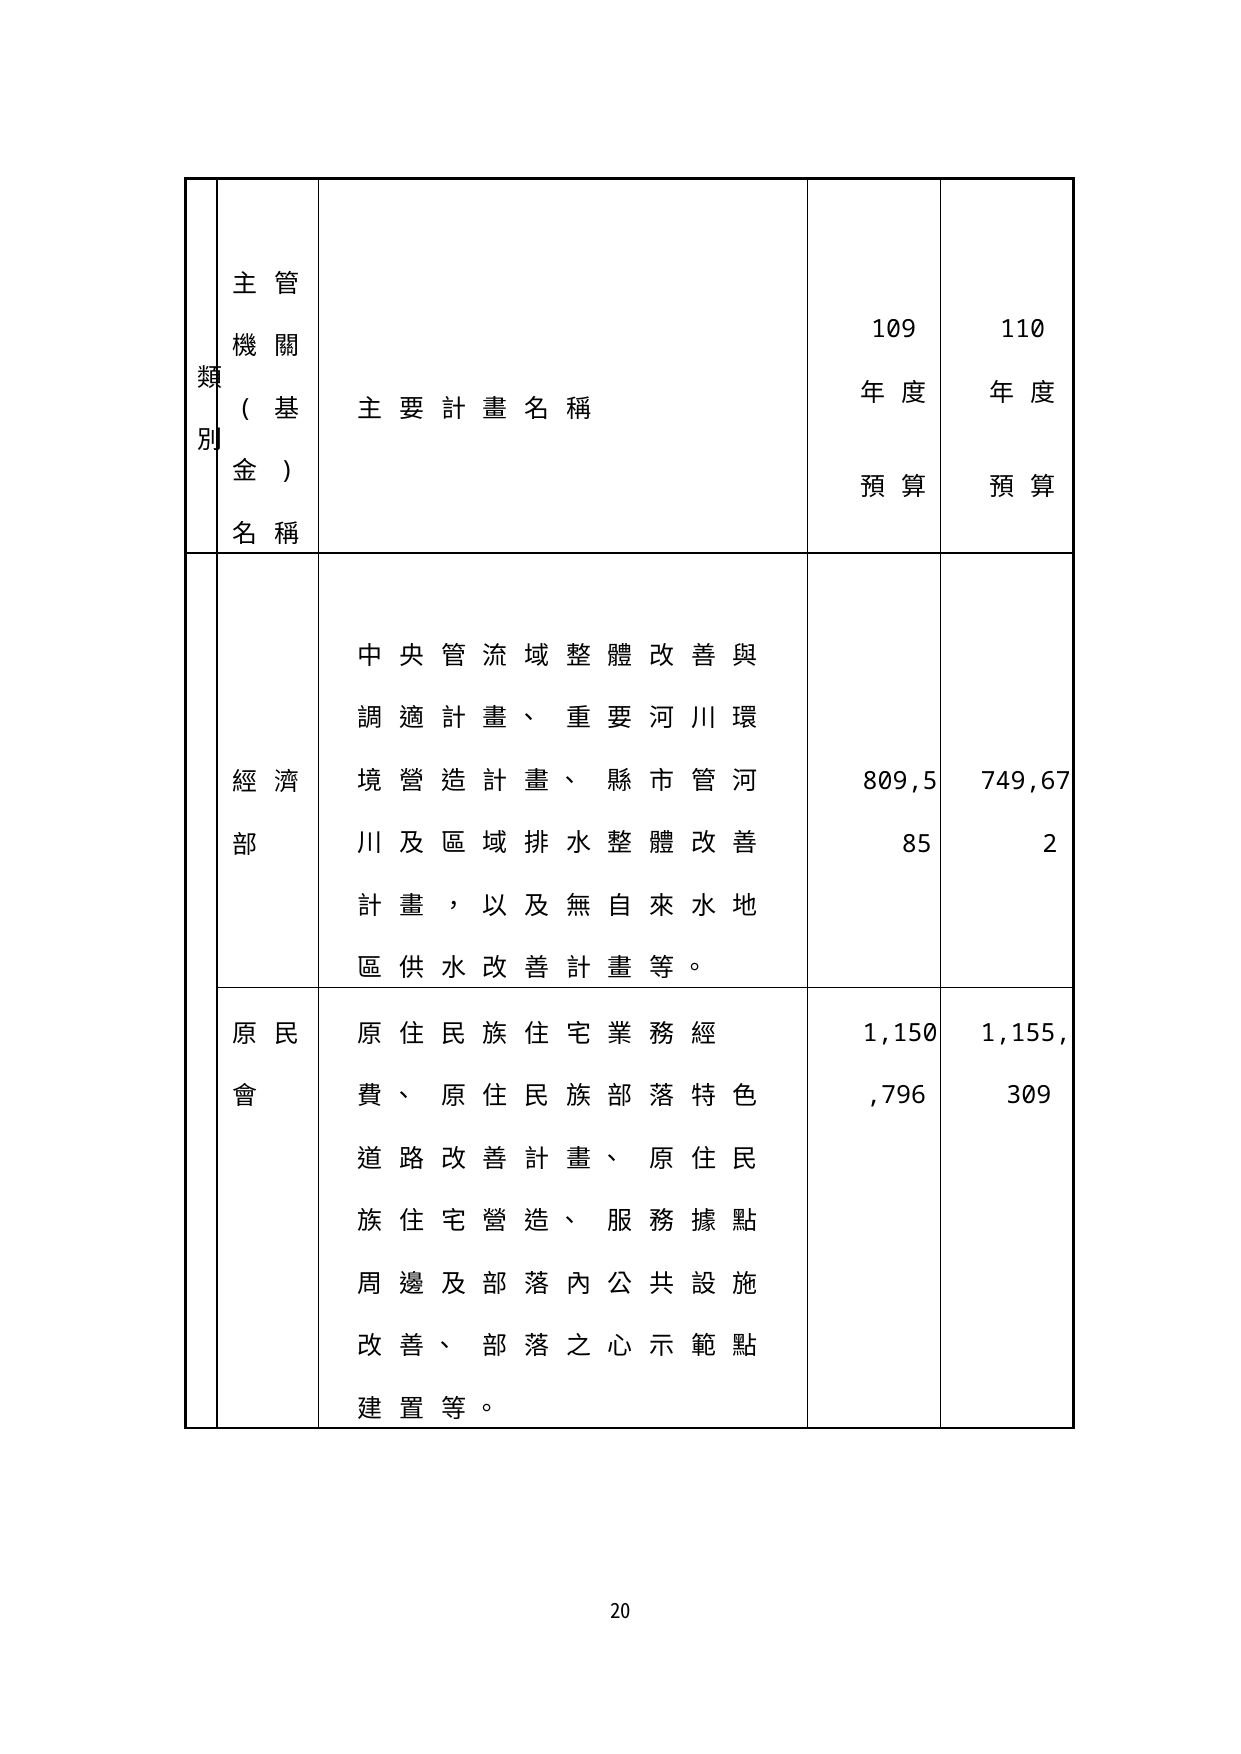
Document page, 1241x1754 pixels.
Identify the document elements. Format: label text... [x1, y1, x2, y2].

table_cell 1,150,796 [808, 988, 940, 1427]
table_cell 1,155,309 [941, 988, 1072, 1427]
table_cell 809,585 [808, 554, 940, 987]
table_header 主要計畫名稱 [319, 180, 807, 552]
table_cell 中央管流域整體改善與調適計畫、重要河川環境營造計畫、縣市管河川及區域排水整體改善計畫，以及無自來水地區供水改善計畫等。 [319, 554, 807, 987]
table_header 主管機關(基金)名稱 [218, 180, 318, 552]
table_cell 基礎建設 [187, 554, 216, 1427]
table_header 類別 [187, 180, 216, 552]
table_cell 原民會 [218, 988, 318, 1427]
table_cell 原住民族住宅業務經費、原住民族部落特色道路改善計畫、原住民族住宅營造、服務據點周邊及部落內公共設施改善、部落之心示範點建置等。 [319, 988, 807, 1427]
table_header 109年度 預算 [808, 180, 940, 552]
table_cell 經濟部 [218, 554, 318, 987]
table_header 110年度 預算 [941, 180, 1072, 552]
table_cell 749,672 [941, 554, 1072, 987]
